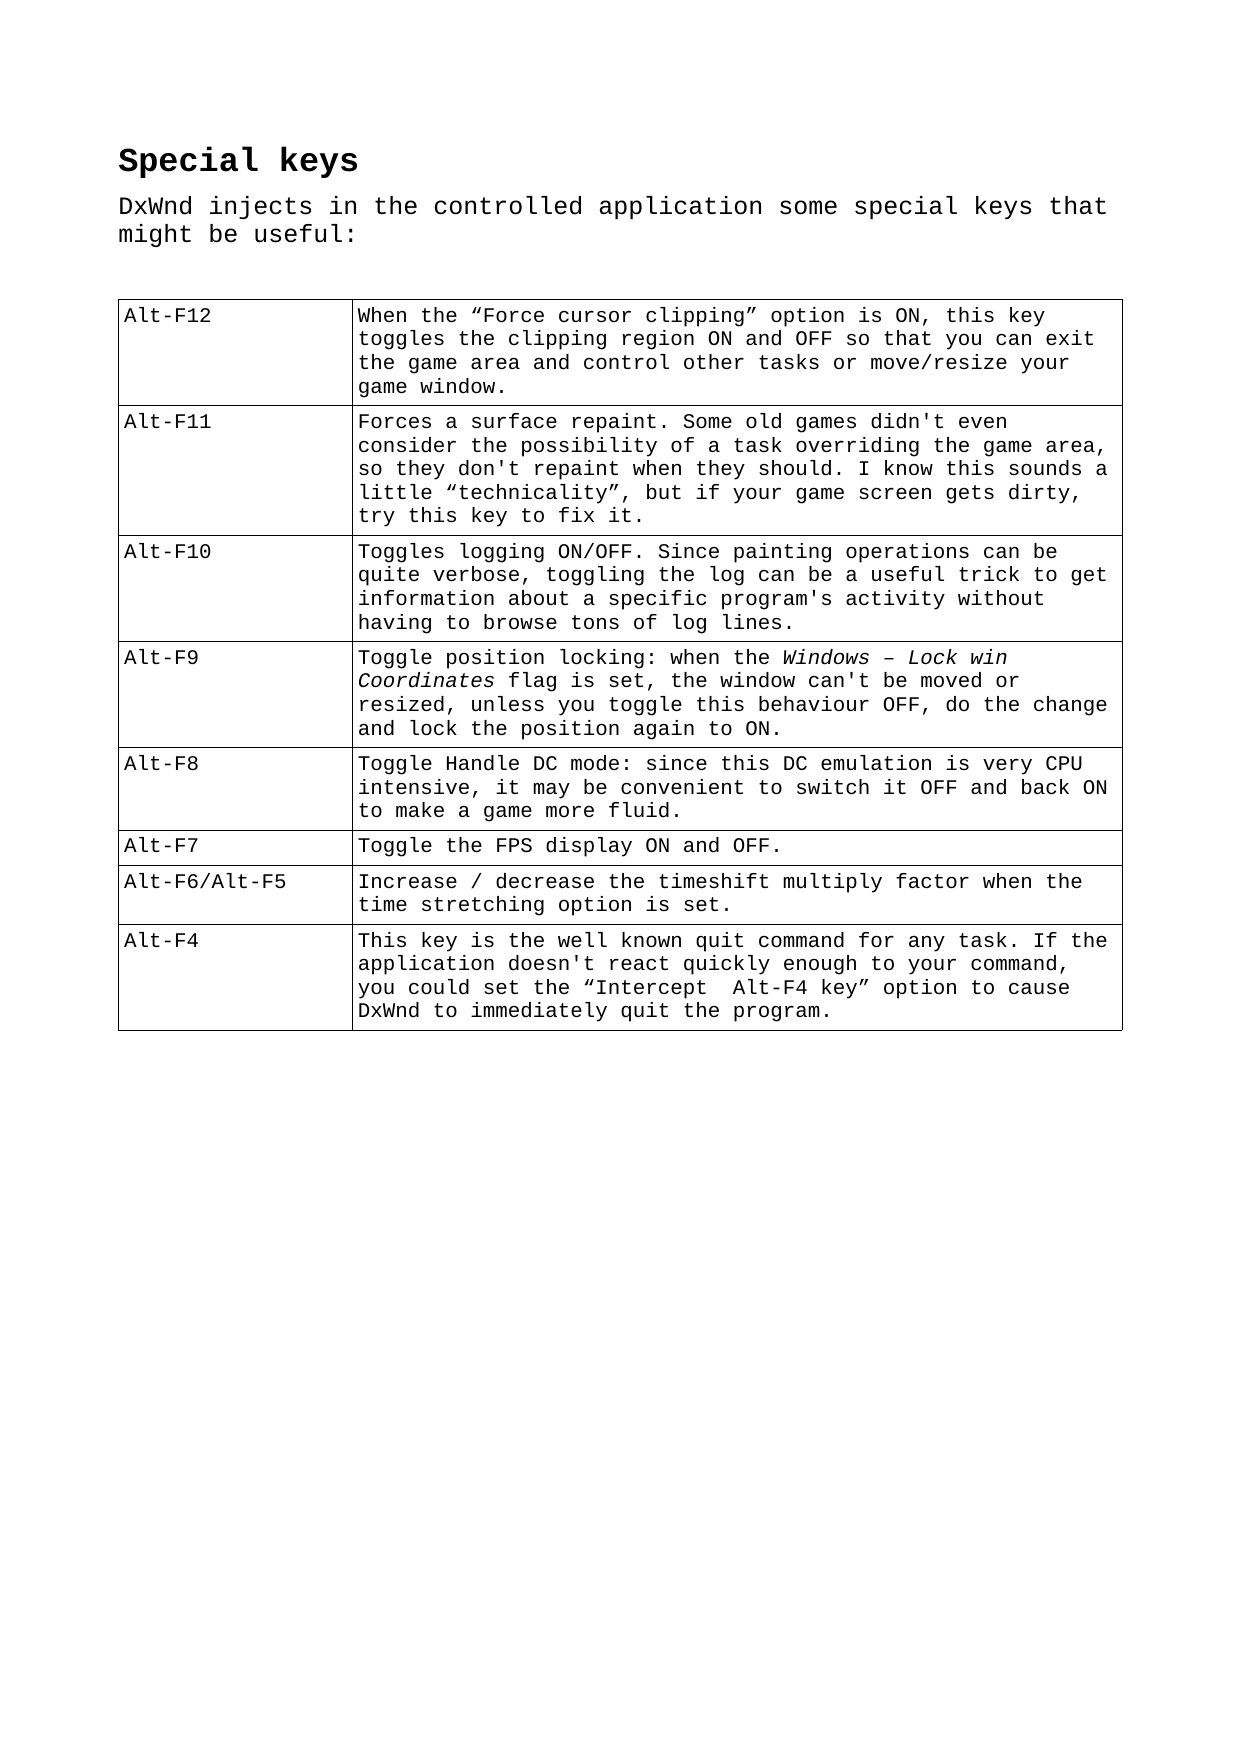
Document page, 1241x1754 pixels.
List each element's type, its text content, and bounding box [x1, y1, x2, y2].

table_cell Toggle position locking: when the Windows – Lock win Coordinates flag is set, the window can't be moved or resized, unless you toggle this behaviour OFF, do the change and lock the position again to ON. [353, 642, 1122, 747]
table_cell Toggles logging ON/OFF. Since painting operations can be quite verbose, toggling the log can be a useful trick to get information about a specific program's activity without having to browse tons of log lines. [353, 536, 1122, 641]
table_cell Alt-F6/Alt-F5 [119, 866, 352, 924]
table_cell Alt-F10 [119, 536, 352, 641]
table_cell Alt-F9 [119, 642, 352, 747]
table_header When the “Force cursor clipping” option is ON, this key toggles the clipping region ON and OFF so that you can exit the game area and control other tasks or move/resize your game window. [353, 300, 1122, 405]
table_cell Increase / decrease the timeshift multiply factor when the time stretching option is set. [353, 866, 1122, 924]
table_cell Toggle the FPS display ON and OFF. [353, 831, 1122, 865]
table_cell Alt-F4 [119, 925, 352, 1030]
table_header Alt-F12 [119, 300, 352, 405]
subtitle Special keys [118, 143, 1122, 181]
table_cell This key is the well known quit command for any task. If the application doesn't react quickly enough to your command, you could set the “Intercept Alt-F4 key” option to cause DxWnd to immediately quit the program. [353, 925, 1122, 1030]
table_cell Toggle Handle DC mode: since this DC emulation is very CPU intensive, it may be convenient to switch it OFF and back ON to make a game more fluid. [353, 748, 1122, 830]
text DxWnd injects in the controlled application some special keys that might be useful: [118, 194, 1122, 250]
table_cell Alt-F11 [119, 406, 352, 535]
table_cell Forces a surface repaint. Some old games didn't even consider the possibility of a task overriding the game area, so they don't repaint when they should. I know this sounds a little “technicality”, but if your game screen gets dirty, try this key to fix it. [353, 406, 1122, 535]
table_cell Alt-F7 [119, 831, 352, 865]
table_cell Alt-F8 [119, 748, 352, 830]
